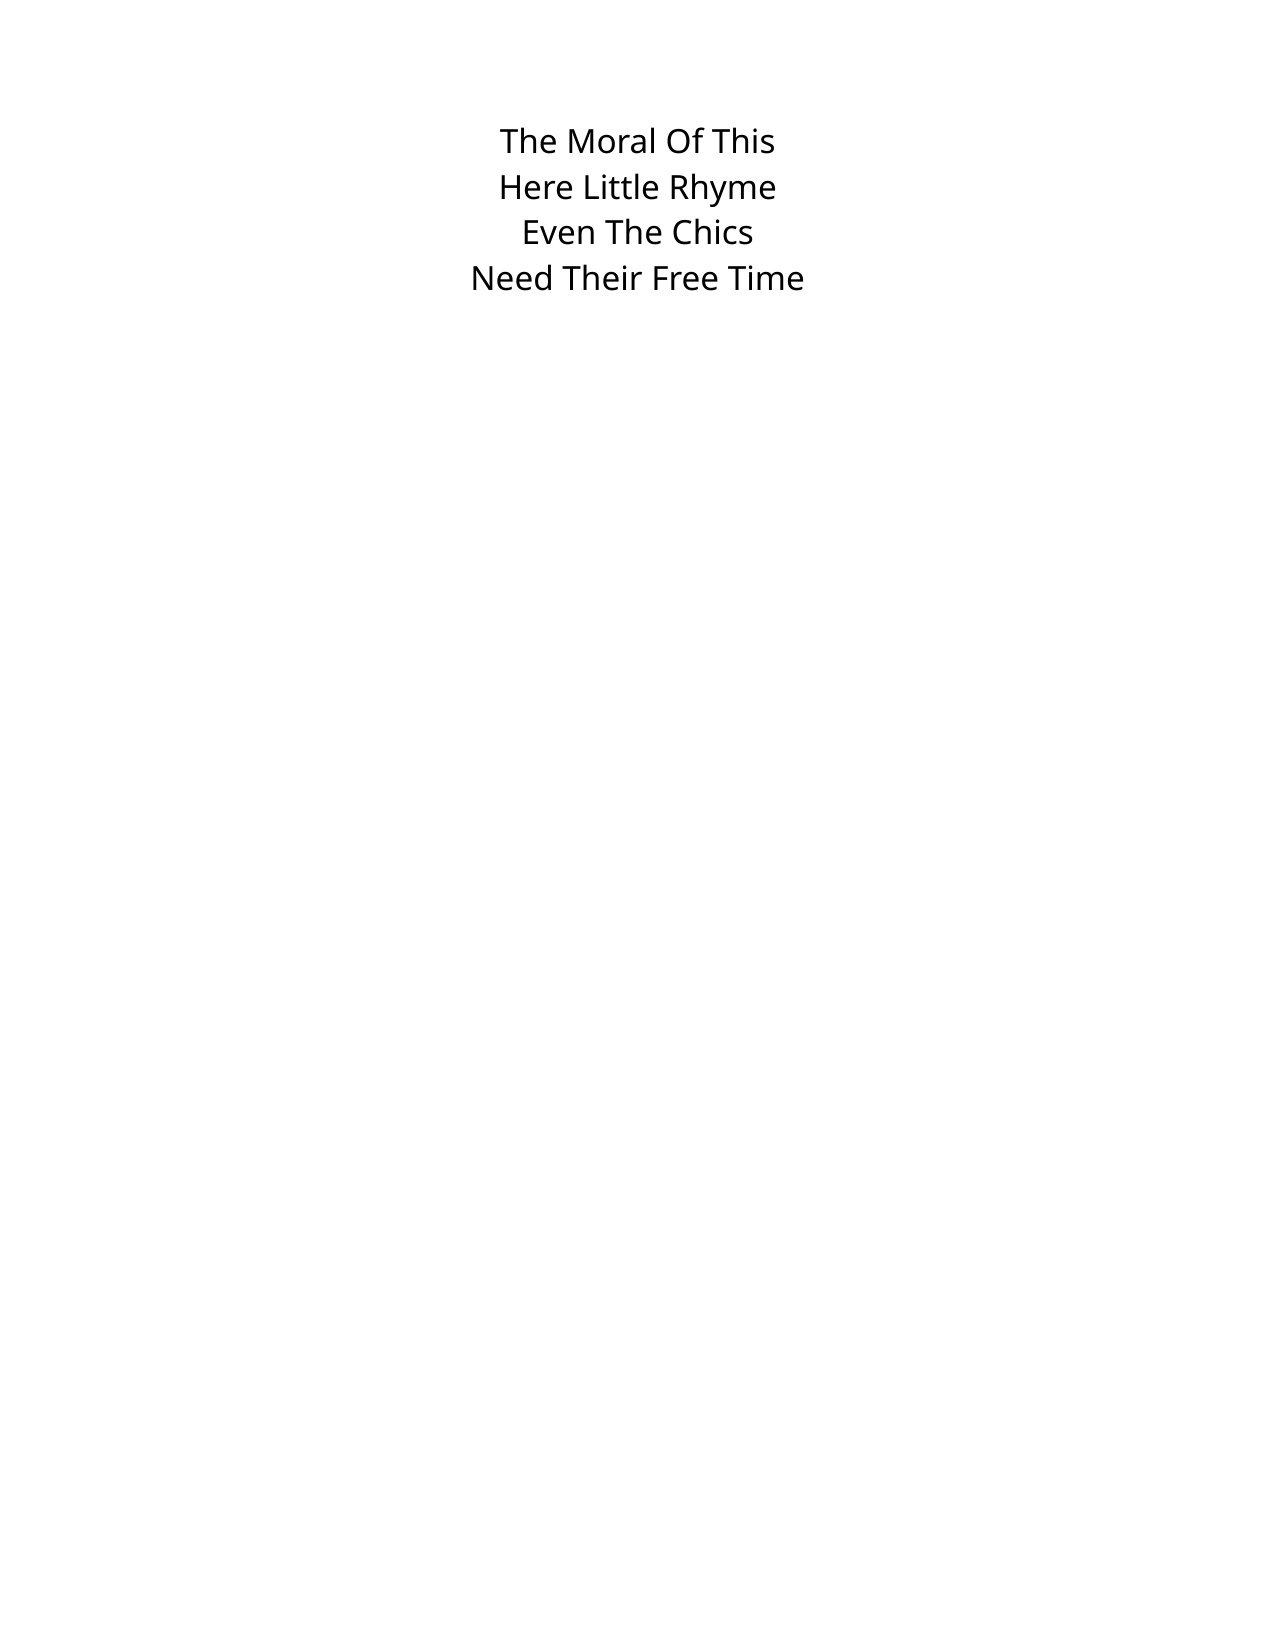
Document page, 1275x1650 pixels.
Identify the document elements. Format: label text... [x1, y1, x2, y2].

text Need Their Free Time [118, 254, 1157, 300]
text Here Little Rhyme [118, 163, 1157, 209]
text Even The Chics [118, 209, 1157, 254]
text The Moral Of This [118, 118, 1157, 163]
